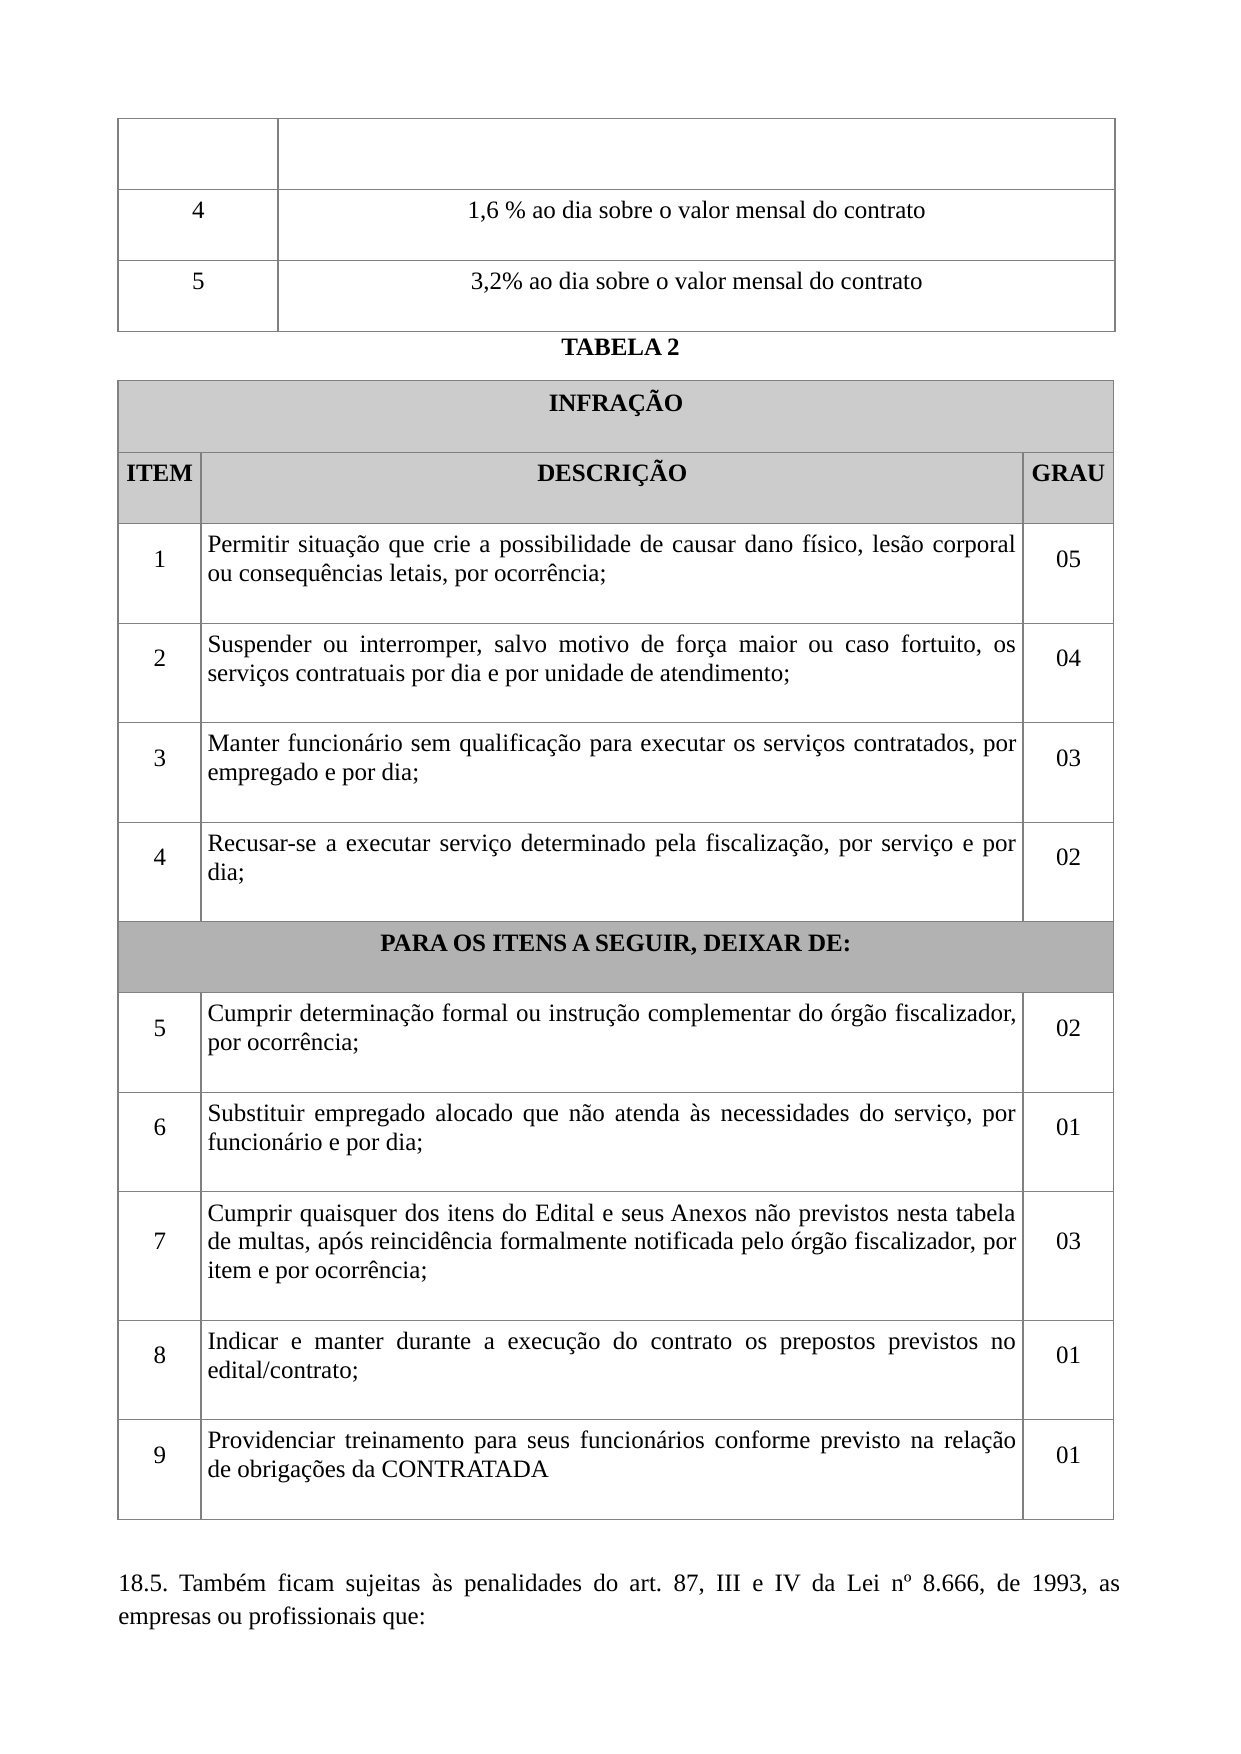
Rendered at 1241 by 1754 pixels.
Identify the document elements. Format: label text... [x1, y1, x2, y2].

table_cell 04 [1024, 624, 1113, 722]
table_cell 5 [119, 993, 200, 1092]
table_cell 03 [1024, 1192, 1113, 1319]
table_cell 9 [119, 1420, 200, 1519]
table_cell [119, 119, 277, 189]
table_cell 02 [1024, 993, 1113, 1092]
table_cell [279, 119, 1114, 189]
table_cell 01 [1024, 1093, 1113, 1191]
table_cell Providenciar treinamento para seus funcionários conforme previsto na relação de obrigações da CONTRATADA [202, 1420, 1022, 1519]
table_cell Cumprir quaisquer dos itens do Edital e seus Anexos não previstos nesta tabela de multas, após reincidência formalmente notificada pelo órgão fiscalizador, por item e por ocorrência; [202, 1192, 1022, 1319]
table_cell GRAU [1024, 453, 1113, 523]
table_cell 3 [119, 723, 200, 822]
table_cell 02 [1024, 823, 1113, 921]
table_cell 1,6 % ao dia sobre o valor mensal do contrato [279, 190, 1114, 260]
table_cell 4 [119, 823, 200, 921]
table_cell 01 [1024, 1420, 1113, 1519]
table_cell 03 [1024, 723, 1113, 822]
table_cell 3,2% ao dia sobre o valor mensal do contrato [279, 261, 1114, 331]
table_cell 2 [119, 624, 200, 722]
table_cell 05 [1024, 524, 1113, 622]
table_cell PARA OS ITENS A SEGUIR, DEIXAR DE: [119, 922, 1113, 992]
table_cell Permitir situação que crie a possibilidade de causar dano físico, lesão corporal ou consequências letais, por ocorrência; [202, 524, 1022, 622]
table_cell 1 [119, 524, 200, 622]
text TABELA 2 [118, 332, 1122, 361]
text 18.5. Também ficam sujeitas às penalidades do art. 87, III e IV da Lei nº 8.666, de 1993, as empresas ou profissionais que: [118, 1568, 1122, 1630]
table_cell 6 [119, 1093, 200, 1191]
table_cell DESCRIÇÃO [202, 453, 1022, 523]
table_cell Indicar e manter durante a execução do contrato os prepostos previstos no edital/contrato; [202, 1321, 1022, 1419]
table_cell Cumprir determinação formal ou instrução complementar do órgão fiscalizador, por ocorrência; [202, 993, 1022, 1092]
table_cell ITEM [119, 453, 200, 523]
table_header INFRAÇÃO [119, 381, 1113, 452]
table_cell 4 [119, 190, 277, 260]
table_cell Recusar-se a executar serviço determinado pela fiscalização, por serviço e por dia; [202, 823, 1022, 921]
table_cell 01 [1024, 1321, 1113, 1419]
table_cell Manter funcionário sem qualificação para executar os serviços contratados, por empregado e por dia; [202, 723, 1022, 822]
table_cell Suspender ou interromper, salvo motivo de força maior ou caso fortuito, os serviços contratuais por dia e por unidade de atendimento; [202, 624, 1022, 722]
table_cell 7 [119, 1192, 200, 1319]
table_cell 5 [119, 261, 277, 331]
table_cell 8 [119, 1321, 200, 1419]
table_cell Substituir empregado alocado que não atenda às necessidades do serviço, por funcionário e por dia; [202, 1093, 1022, 1191]
